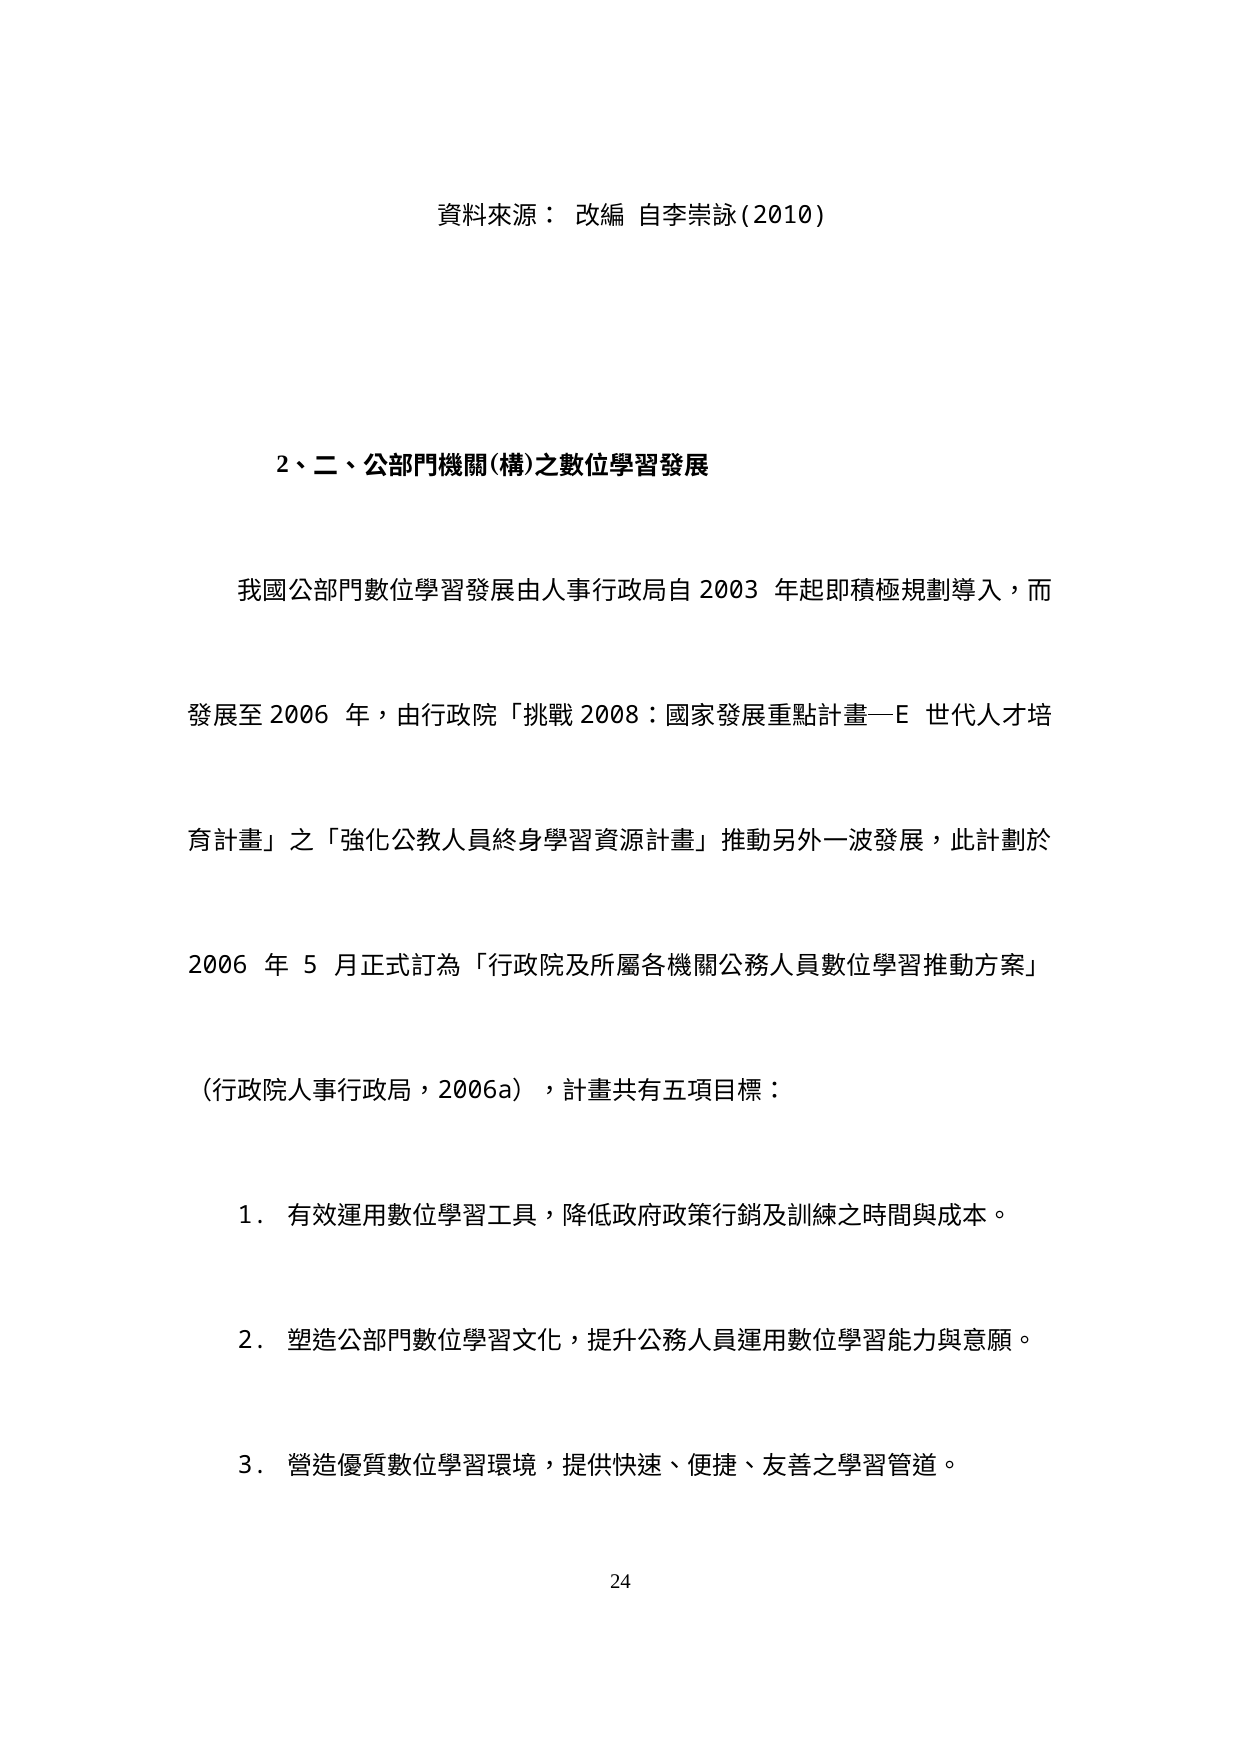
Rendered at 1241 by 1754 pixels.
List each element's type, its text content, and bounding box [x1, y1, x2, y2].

list 有效運用數位學習工具，降低政府政策行銷及訓練之時間與成本。 [237, 1172, 1053, 1234]
subtitle 二、公部門機關(構)之數位學習發展 [276, 422, 1053, 484]
list 營造優質數位學習環境，提供快速、便捷、友善之學習管道。 [237, 1422, 1053, 1484]
text 我國公部門數位學習發展由人事行政局自2003 年起即積極規劃導入，而發展至2006 年，由行政院「挑戰2008：國家發展重點計畫─E 世代人才培育計畫」之「強化公教人員終身學習資源計畫」推動另外一波發展，此計劃於2006 年 5 月正式訂為「行政院及所屬各機關公務人員數位學習推動方案」（行政院人事行政局，2006a），計畫共有五項目標： [187, 547, 1053, 1109]
text 資料來源： 改編 自李崇詠(2010) [187, 172, 1053, 234]
list 塑造公部門數位學習文化，提升公務人員運用數位學習能力與意願。 [237, 1297, 1053, 1359]
